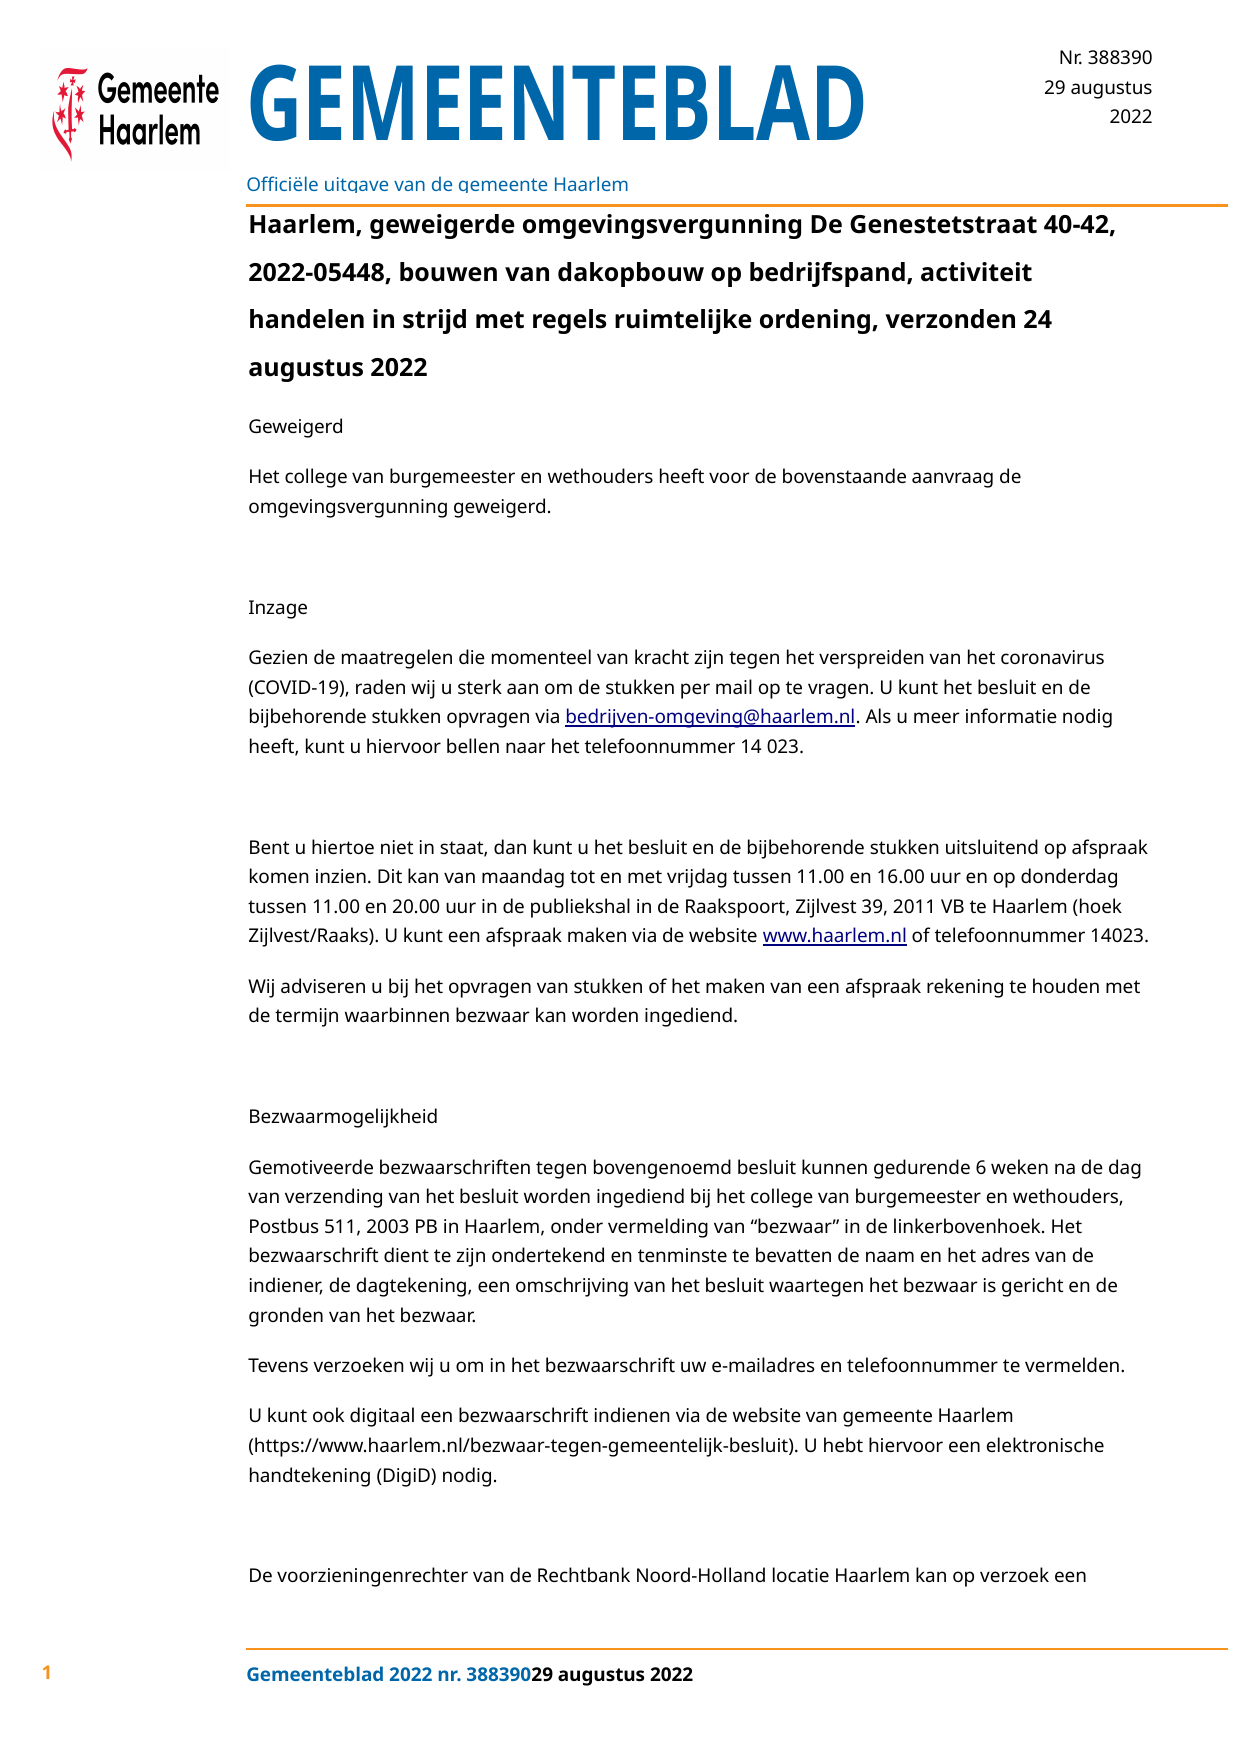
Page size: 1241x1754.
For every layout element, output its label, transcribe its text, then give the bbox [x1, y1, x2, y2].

text U kunt ook digitaal een bezwaarschrift indienen via de website van gemeente Haarlem (https://www.haarlem.nl/bezwaar-tegen-gemeentelijk-besluit). U hebt hiervoor een elektronische handtekening (DigiD) nodig. [248, 1403, 1152, 1488]
text Bent u hiertoe niet in staat, dan kunt u het besluit en de bijbehorende stukken uitsluitend op afspraak komen inzien. Dit kan van maandag tot en met vrijdag tussen 11.00 en 16.00 uur en op donderdag tussen 11.00 en 20.00 uur in de publiekshal in de Raakspoort, Zijlvest 39, 2011 VB te Haarlem (hoek Zijlvest/Raaks). U kunt een afspraak maken via de website www.haarlem.nl of telefoonnummer 14023. [248, 834, 1152, 948]
text Bezwaarmogelijkheid [248, 1103, 1152, 1129]
picture [41, 47, 231, 172]
text Gemotiveerde bezwaarschriften tegen bovengenoemd besluit kunnen gedurende 6 weken na de dag van verzending van het besluit worden ingediend bij het college van burgemeester en wethouders, Postbus 511, 2003 PB in Haarlem, onder vermelding van “bezwaar” in de linkerbovenhoek. Het bezwaarschrift dient te zijn ondertekend en tenminste te bevatten de naam en het adres van de indiener, de dagtekening, een omschrijving van het besluit waartegen het bezwaar is gericht en de gronden van het bezwaar. [248, 1154, 1152, 1328]
text Het college van burgemeester en wethouders heeft voor de bovenstaande aanvraag de omgevingsvergunning geweigerd. [248, 463, 1152, 519]
text Gezien de maatregelen die momenteel van kracht zijn tegen het verspreiden van het coronavirus (COVID-19), raden wij u sterk aan om de stukken per mail op te vragen. U kunt het besluit en de bijbehorende stukken opvragen via bedrijven-omgeving@haarlem.nl. Als u meer informatie nodig heeft, kunt u hiervoor bellen naar het telefoonnummer 14 023. [248, 644, 1152, 759]
text Wij adviseren u bij het opvragen van stukken of het maken van een afspraak rekening te houden met de termijn waarbinnen bezwaar kan worden ingediend. [248, 973, 1152, 1028]
text Haarlem, geweigerde omgevingsvergunning De Genestetstraat 40-42, 2022-05448, bouwen van dakopbouw op bedrijfspand, activiteit handelen in strijd met regels ruimtelijke ordening, verzonden 24 augustus 2022 [248, 207, 1152, 384]
text Inzage [248, 594, 1152, 620]
text Geweigerd [248, 413, 1152, 439]
text De voorzieningenrechter van de Rechtbank Noord-Holland locatie Haarlem kan op verzoek een [248, 1563, 1152, 1588]
text Tevens verzoeken wij u om in het bezwaarschrift uw e-mailadres en telefoonnummer te vermelden. [248, 1352, 1152, 1378]
